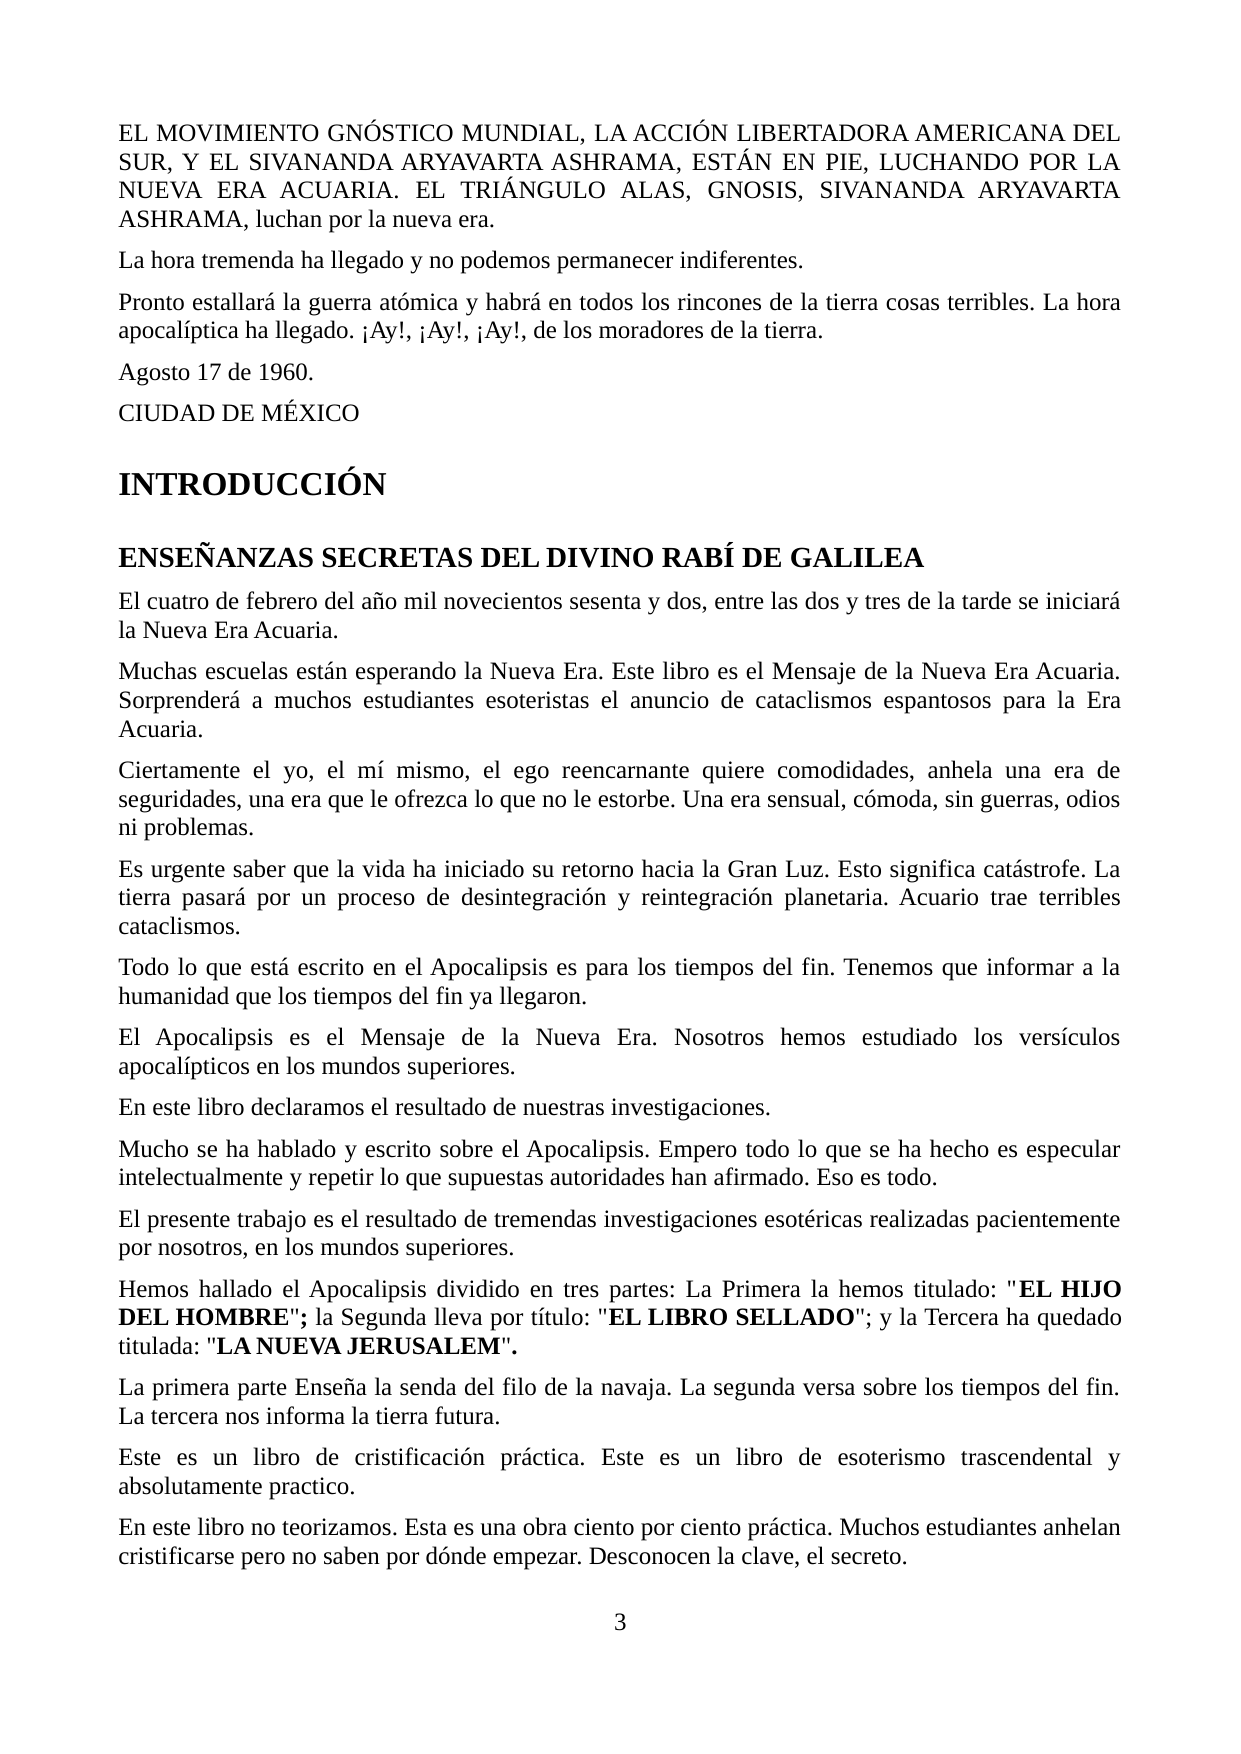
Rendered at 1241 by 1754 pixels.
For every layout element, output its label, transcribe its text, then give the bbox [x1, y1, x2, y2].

subtitle ENSEÑANZAS SECRETAS DEL DIVINO RABÍ DE GALILEA [118, 540, 1122, 574]
text Todo lo que está escrito en el Apocalipsis es para los tiempos del fin. Tenemos que informar a la humanidad que los tiempos del fin ya llegaron. [118, 952, 1122, 1010]
text La hora tremenda ha llegado y no podemos permanecer indiferentes. [118, 246, 1122, 274]
text En este libro no teorizamos. Esta es una obra ciento por ciento práctica. Muchos estudiantes anhelan cristificarse pero no saben por dónde empezar. Desconocen la clave, el secreto. [118, 1512, 1122, 1570]
text Hemos hallado el Apocalipsis dividido en tres partes: La Primera la hemos titulado: "EL HIJO DEL HOMBRE"; la Segunda lleva por título: "EL LIBRO SELLADO"; y la Tercera ha quedado titulada: "LA NUEVA JERUSALEM". [118, 1274, 1122, 1360]
text En este libro declaramos el resultado de nuestras investigaciones. [118, 1092, 1122, 1121]
text Muchas escuelas están esperando la Nueva Era. Este libro es el Mensaje de la Nueva Era Acuaria. Sorprenderá a muchos estudiantes esoteristas el anuncio de cataclismos espantosos para la Era Acuaria. [118, 656, 1122, 742]
text La primera parte Enseña la senda del filo de la navaja. La segunda versa sobre los tiempos del fin. La tercera nos informa la tierra futura. [118, 1372, 1122, 1430]
text Es urgente saber que la vida ha iniciado su retorno hacia la Gran Luz. Esto significa catástrofe. La tierra pasará por un proceso de desintegración y reintegración planetaria. Acuario trae terribles cataclismos. [118, 854, 1122, 940]
text El Apocalipsis es el Mensaje de la Nueva Era. Nosotros hemos estudiado los versículos apocalípticos en los mundos superiores. [118, 1022, 1122, 1080]
text Agosto 17 de 1960. [118, 357, 1122, 386]
text EL MOVIMIENTO GNÓSTICO MUNDIAL, LA ACCIÓN LIBERTADORA AMERICANA DEL SUR, Y EL SIVANANDA ARYAVARTA ASHRAMA, ESTÁN EN PIE, LUCHANDO POR LA NUEVA ERA ACUARIA. EL TRIÁNGULO ALAS, GNOSIS, SIVANANDA ARYAVARTA ASHRAMA, luchan por la nueva era. [118, 118, 1122, 233]
subtitle INTRODUCCIÓN [118, 464, 1122, 503]
text El presente trabajo es el resultado de tremendas investigaciones esotéricas realizadas pacientemente por nosotros, en los mundos superiores. [118, 1204, 1122, 1261]
text Este es un libro de cristificación práctica. Este es un libro de esoterismo trascendental y absolutamente practico. [118, 1442, 1122, 1500]
text Mucho se ha hablado y escrito sobre el Apocalipsis. Empero todo lo que se ha hecho es especular intelectualmente y repetir lo que supuestas autoridades han afirmado. Eso es todo. [118, 1134, 1122, 1191]
text El cuatro de febrero del año mil novecientos sesenta y dos, entre las dos y tres de la tarde se iniciará la Nueva Era Acuaria. [118, 586, 1122, 644]
text CIUDAD DE MÉXICO [118, 398, 1122, 427]
text Ciertamente el yo, el mí mismo, el ego reencarnante quiere comodidades, anhela una era de seguridades, una era que le ofrezca lo que no le estorbe. Una era sensual, cómoda, sin guerras, odios ni problemas. [118, 755, 1122, 841]
text Pronto estallará la guerra atómica y habrá en todos los rincones de la tierra cosas terribles. La hora apocalíptica ha llegado. ¡Ay!, ¡Ay!, ¡Ay!, de los moradores de la tierra. [118, 287, 1122, 344]
